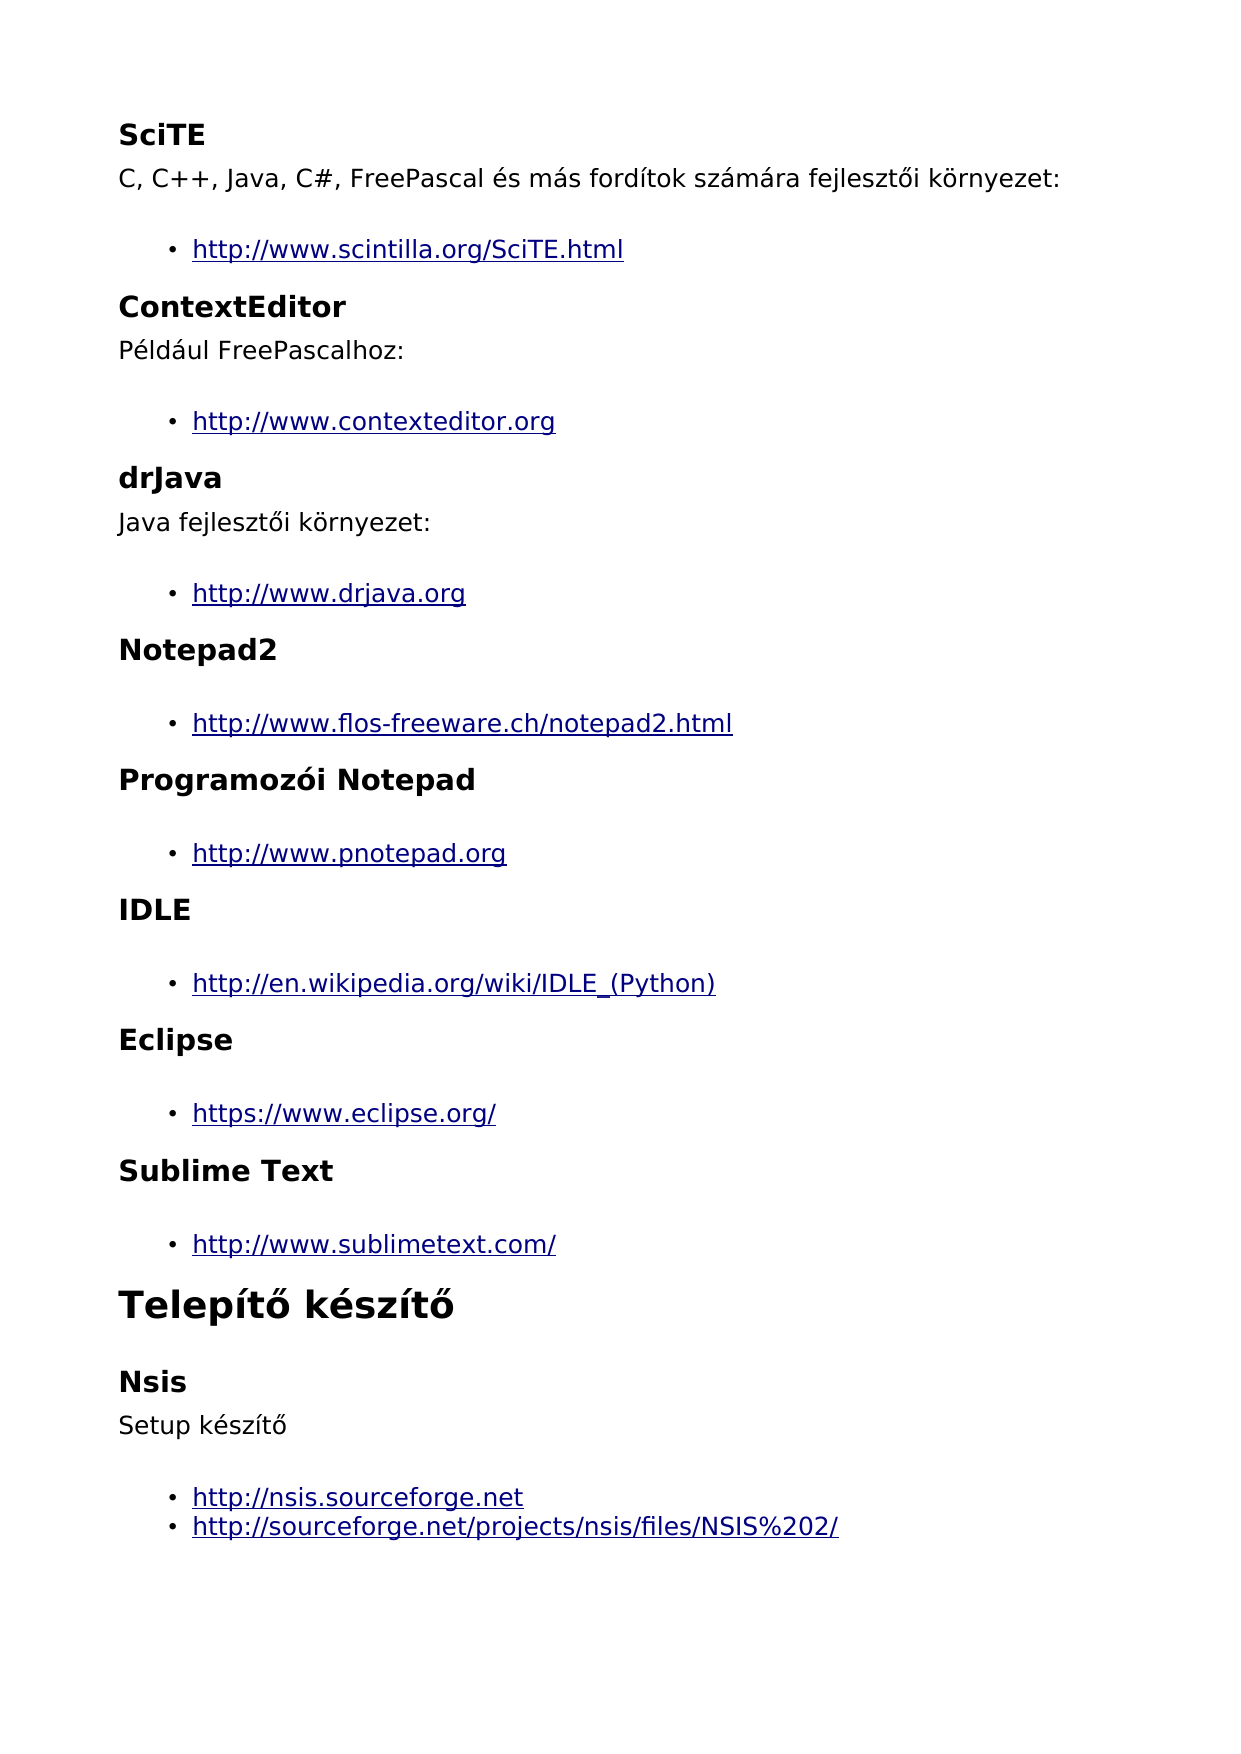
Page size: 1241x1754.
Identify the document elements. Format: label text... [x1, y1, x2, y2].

list https://www.eclipse.org/ [177, 1100, 1122, 1129]
subtitle Telepítő készítő [118, 1284, 1122, 1328]
subtitle Programozói Notepad [118, 763, 1122, 797]
list http://www.contexteditor.org [177, 407, 1122, 437]
list http://sourceforge.net/projects/nsis/files/NSIS%202/ [177, 1512, 1122, 1541]
subtitle IDLE [118, 894, 1122, 928]
subtitle Eclipse [118, 1024, 1122, 1058]
list http://www.drjava.org [177, 579, 1122, 608]
subtitle Notepad2 [118, 633, 1122, 667]
text Java fejlesztői környezet: [118, 508, 1122, 537]
subtitle SciTE [118, 118, 1122, 152]
text Setup készítő [118, 1412, 1122, 1441]
list http://en.wikipedia.org/wiki/IDLE_(Python) [177, 969, 1122, 999]
subtitle drJava [118, 462, 1122, 496]
subtitle Nsis [118, 1365, 1122, 1399]
list http://www.flos-freeware.ch/notepad2.html [177, 709, 1122, 738]
list http://www.pnotepad.org [177, 839, 1122, 869]
list http://www.scintilla.org/SciTE.html [177, 236, 1122, 265]
list http://www.sublimetext.com/ [177, 1230, 1122, 1259]
subtitle ContextEditor [118, 290, 1122, 324]
text Például FreePascalhoz: [118, 336, 1122, 366]
list http://nsis.sourceforge.net [177, 1483, 1122, 1512]
subtitle Sublime Text [118, 1154, 1122, 1188]
text C, C++, Java, C#, FreePascal és más fordítok számára fejlesztői környezet: [118, 164, 1122, 194]
